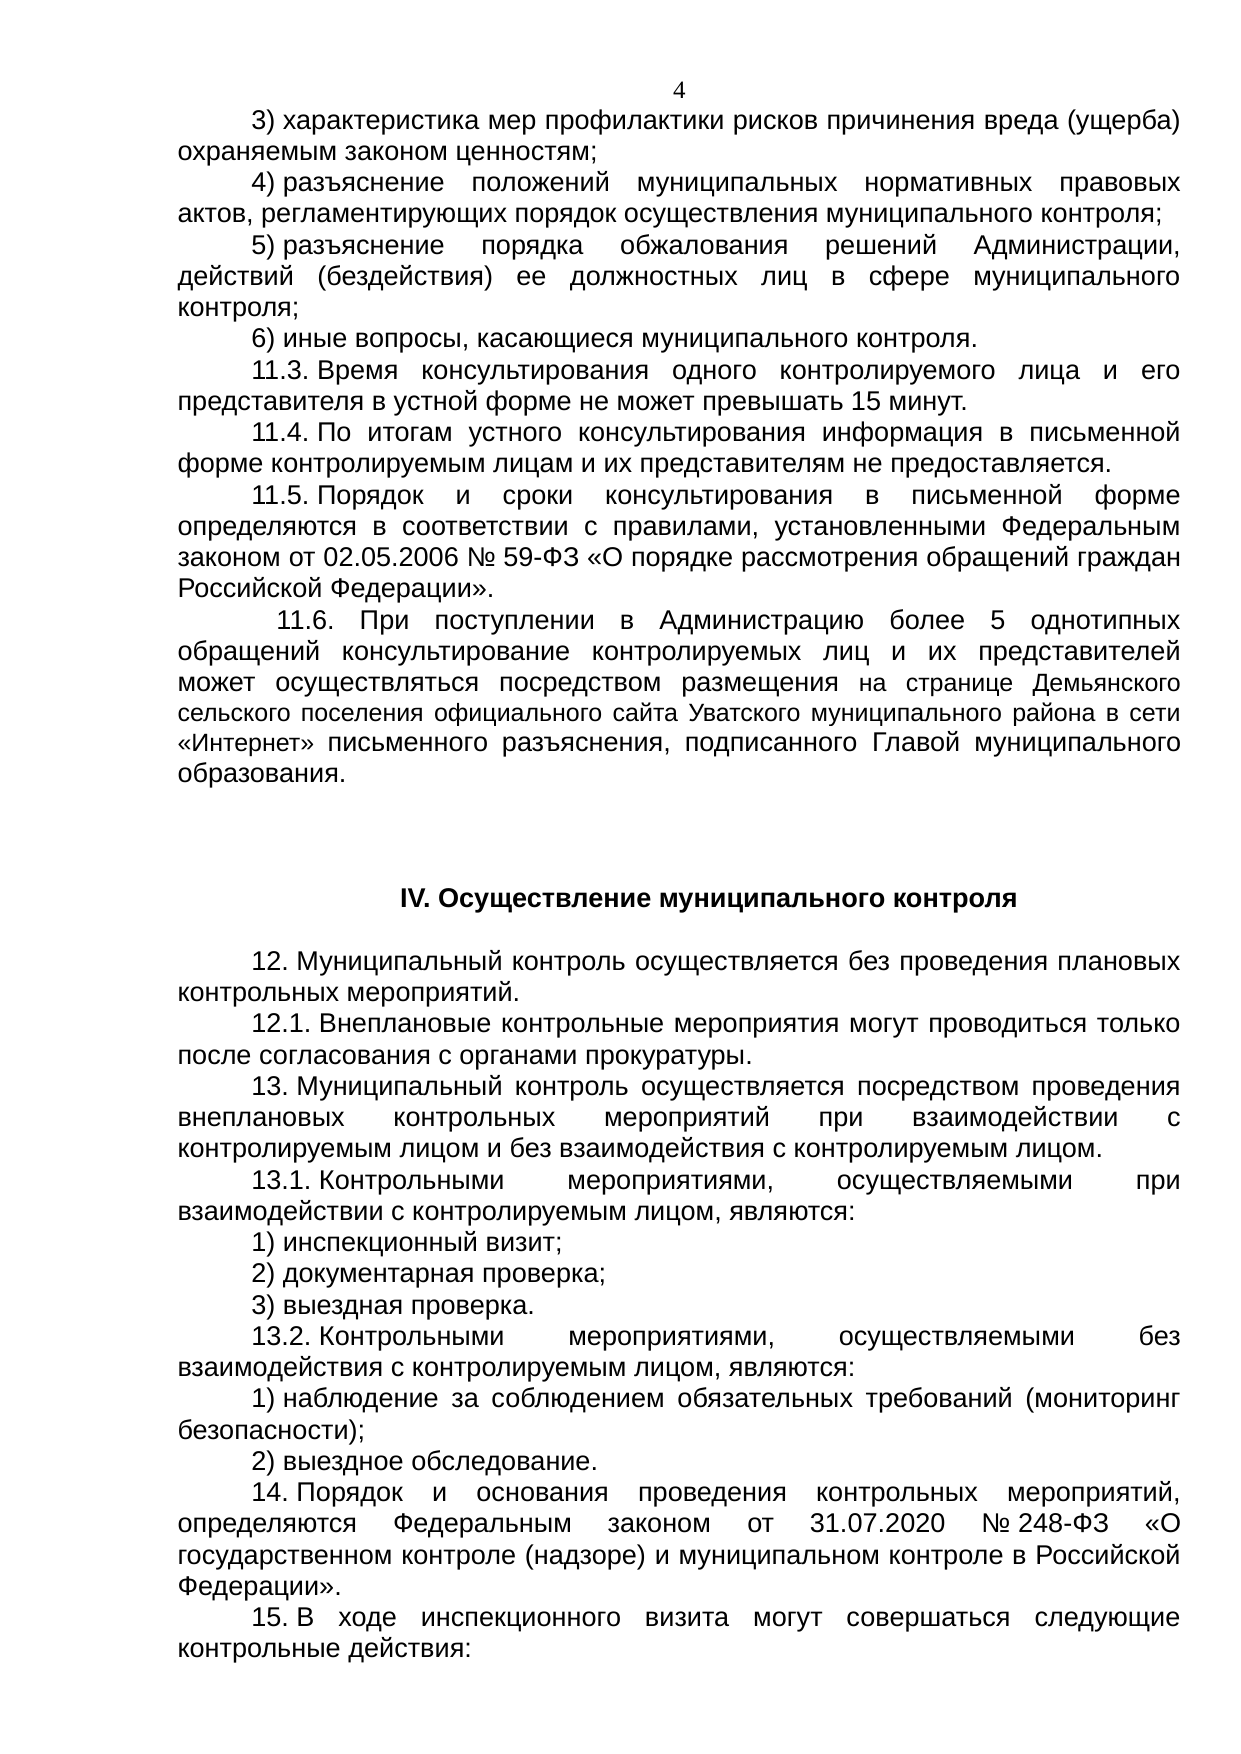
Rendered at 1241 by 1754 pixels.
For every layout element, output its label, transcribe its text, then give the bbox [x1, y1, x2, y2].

text 11.6. При поступлении в Администрацию более 5 однотипных обращений консультирование контролируемых лиц и их представителей может осуществляться посредством размещения на странице Демьянского сельского поселения официального сайта Уватского муниципального района в сети «Интернет» письменного разъяснения, подписанного Главой муниципального образования. [177, 604, 1181, 789]
text 12. Муниципальный контроль осуществляется без проведения плановых контрольных мероприятий. [177, 945, 1181, 1007]
text 11.4. По итогам устного консультирования информация в письменной форме контролируемым лицам и их представителям не предоставляется. [177, 416, 1181, 479]
text 11.3. Время консультирования одного контролируемого лица и его представителя в устной форме не может превышать 15 минут. [177, 354, 1181, 416]
text 2) документарная проверка; [177, 1257, 1181, 1289]
text 13. Муниципальный контроль осуществляется посредством проведения внеплановых контрольных мероприятий при взаимодействии с контролируемым лицом и без взаимодействия с контролируемым лицом. [177, 1070, 1181, 1164]
text 5) разъяснение порядка обжалования решений Администрации, действий (бездействия) ее должностных лиц в сфере муниципального контроля; [177, 229, 1181, 322]
text 12.1. Внеплановые контрольные мероприятия могут проводиться только после согласования с органами прокуратуры. [177, 1007, 1181, 1070]
text 1) инспекционный визит; [177, 1226, 1181, 1257]
text 15. В ходе инспекционного визита могут совершаться следующие контрольные действия: [177, 1601, 1181, 1664]
text 13.1. Контрольными мероприятиями, осуществляемыми при взаимодействии с контролируемым лицом, являются: [177, 1164, 1181, 1226]
text IV. Осуществление муниципального контроля [177, 882, 1181, 914]
text 2) выездное обследование. [177, 1445, 1181, 1476]
text 13.2. Контрольными мероприятиями, осуществляемыми без взаимодействия с контролируемым лицом, являются: [177, 1320, 1181, 1382]
text 3) выездная проверка. [177, 1289, 1181, 1320]
text 6) иные вопросы, касающиеся муниципального контроля. [177, 322, 1181, 354]
text 1) наблюдение за соблюдением обязательных требований (мониторинг безопасности); [177, 1382, 1181, 1445]
text 14. Порядок и основания проведения контрольных мероприятий, определяются Федеральным законом от 31.07.2020 № 248-ФЗ «О государственном контроле (надзоре) и муниципальном контроле в Российской Федерации». [177, 1476, 1181, 1601]
text 11.5. Порядок и сроки консультирования в письменной форме определяются в соответствии с правилами, установленными Федеральным законом от 02.05.2006 № 59-ФЗ «О порядке рассмотрения обращений граждан Российской Федерации». [177, 479, 1181, 604]
text 4) разъяснение положений муниципальных нормативных правовых актов, регламентирующих порядок осуществления муниципального контроля; [177, 166, 1181, 229]
text 3) характеристика мер профилактики рисков причинения вреда (ущерба) охраняемым законом ценностям; [177, 104, 1181, 166]
